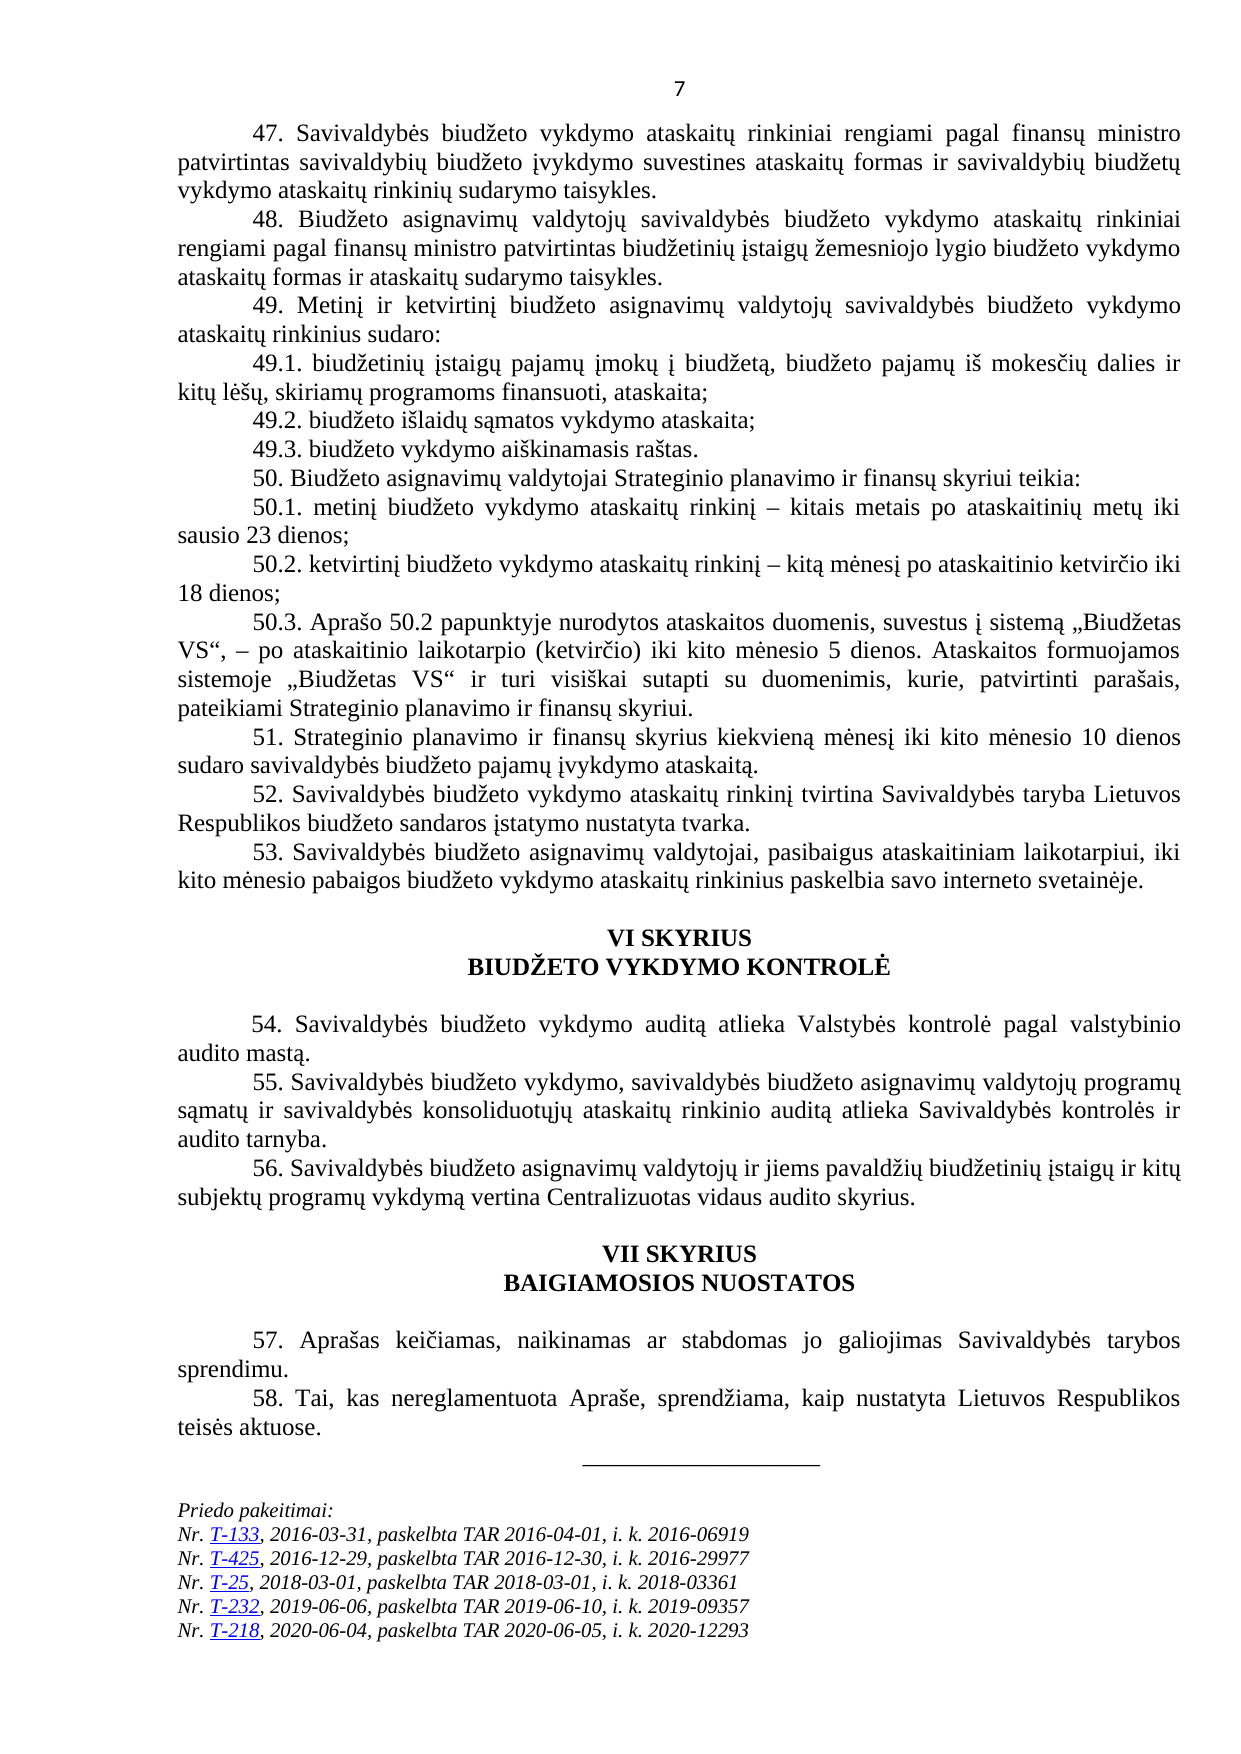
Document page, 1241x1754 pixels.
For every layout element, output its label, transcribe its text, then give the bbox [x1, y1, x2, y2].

text Priedo pakeitimai: [177, 1498, 1181, 1522]
text Nr. T-425, 2016-12-29, paskelbta TAR 2016-12-30, i. k. 2016-29977 [177, 1546, 1181, 1570]
text Nr. T-232, 2019-06-06, paskelbta TAR 2019-06-10, i. k. 2019-09357 [177, 1594, 1181, 1618]
text 49.3. biudžeto vykdymo aiškinamasis raštas. [177, 434, 1181, 463]
text Nr. T-25, 2018-03-01, paskelbta TAR 2018-03-01, i. k. 2018-03361 [177, 1570, 1181, 1594]
text 49.1. biudžetinių įstaigų pajamų įmokų į biudžetą, biudžeto pajamų iš mokesčių dalies ir kitų lėšų, skiriamų programoms finansuoti, ataskaita; [177, 348, 1181, 406]
text ___________________ [447, 1441, 1181, 1469]
text 49.2. biudžeto išlaidų sąmatos vykdymo ataskaita; [177, 406, 1181, 434]
text Nr. T-218, 2020-06-04, paskelbta TAR 2020-06-05, i. k. 2020-12293 [177, 1618, 1181, 1642]
text 50.1. metinį biudžeto vykdymo ataskaitų rinkinį – kitais metais po ataskaitinių metų iki sausio 23 dienos; [177, 492, 1181, 549]
text 50. Biudžeto asignavimų valdytojai Strateginio planavimo ir finansų skyriui teikia: [177, 463, 1181, 492]
text VI SKYRIUS [177, 923, 1181, 952]
text VII SKYRIUS [177, 1239, 1181, 1268]
text 51. Strateginio planavimo ir finansų skyrius kiekvieną mėnesį iki kito mėnesio 10 dienos sudaro savivaldybės biudžeto pajamų įvykdymo ataskaitą. [177, 722, 1181, 779]
text 52. Savivaldybės biudžeto vykdymo ataskaitų rinkinį tvirtina Savivaldybės taryba Lietuvos Respublikos biudžeto sandaros įstatymo nustatyta tvarka. [177, 779, 1181, 837]
text Nr. T-133, 2016-03-31, paskelbta TAR 2016-04-01, i. k. 2016-06919 [177, 1522, 1181, 1546]
text 53. Savivaldybės biudžeto asignavimų valdytojai, pasibaigus ataskaitiniam laikotarpiui, iki kito mėnesio pabaigos biudžeto vykdymo ataskaitų rinkinius paskelbia savo interneto svetainėje. [177, 837, 1181, 894]
text 48. Biudžeto asignavimų valdytojų savivaldybės biudžeto vykdymo ataskaitų rinkiniai rengiami pagal finansų ministro patvirtintas biudžetinių įstaigų žemesniojo lygio biudžeto vykdymo ataskaitų formas ir ataskaitų sudarymo taisykles. [177, 204, 1181, 291]
text 57. Aprašas keičiamas, naikinamas ar stabdomas jo galiojimas Savivaldybės tarybos sprendimu. [177, 1326, 1181, 1383]
text BIUDŽETO VYKDYMO KONTROLĖ [177, 952, 1181, 981]
text 54. Savivaldybės biudžeto vykdymo auditą atlieka Valstybės kontrolė pagal valstybinio audito mastą. [177, 1009, 1181, 1067]
text 55. Savivaldybės biudžeto vykdymo, savivaldybės biudžeto asignavimų valdytojų programų sąmatų ir savivaldybės konsoliduotųjų ataskaitų rinkinio auditą atlieka Savivaldybės kontrolės ir audito tarnyba. [177, 1067, 1181, 1153]
text BAIGIAMOSIOS NUOSTATOS [177, 1268, 1181, 1297]
text 50.2. ketvirtinį biudžeto vykdymo ataskaitų rinkinį – kitą mėnesį po ataskaitinio ketvirčio iki 18 dienos; [177, 549, 1181, 607]
text 50.3. Aprašo 50.2 papunktyje nurodytos ataskaitos duomenis, suvestus į sistemą „Biudžetas VS“, – po ataskaitinio laikotarpio (ketvirčio) iki kito mėnesio 5 dienos. Ataskaitos formuojamos sistemoje „Biudžetas VS“ ir turi visiškai sutapti su duomenimis, kurie, patvirtinti parašais, pateikiami Strateginio planavimo ir finansų skyriui. [177, 607, 1181, 722]
text 58. Tai, kas nereglamentuota Apraše, sprendžiama, kaip nustatyta Lietuvos Respublikos teisės aktuose. [177, 1383, 1181, 1441]
text 49. Metinį ir ketvirtinį biudžeto asignavimų valdytojų savivaldybės biudžeto vykdymo ataskaitų rinkinius sudaro: [177, 291, 1181, 348]
text 47. Savivaldybės biudžeto vykdymo ataskaitų rinkiniai rengiami pagal finansų ministro patvirtintas savivaldybių biudžeto įvykdymo suvestines ataskaitų formas ir savivaldybių biudžetų vykdymo ataskaitų rinkinių sudarymo taisykles. [177, 118, 1181, 204]
text 56. Savivaldybės biudžeto asignavimų valdytojų ir jiems pavaldžių biudžetinių įstaigų ir kitų subjektų programų vykdymą vertina Centralizuotas vidaus audito skyrius. [177, 1153, 1181, 1211]
